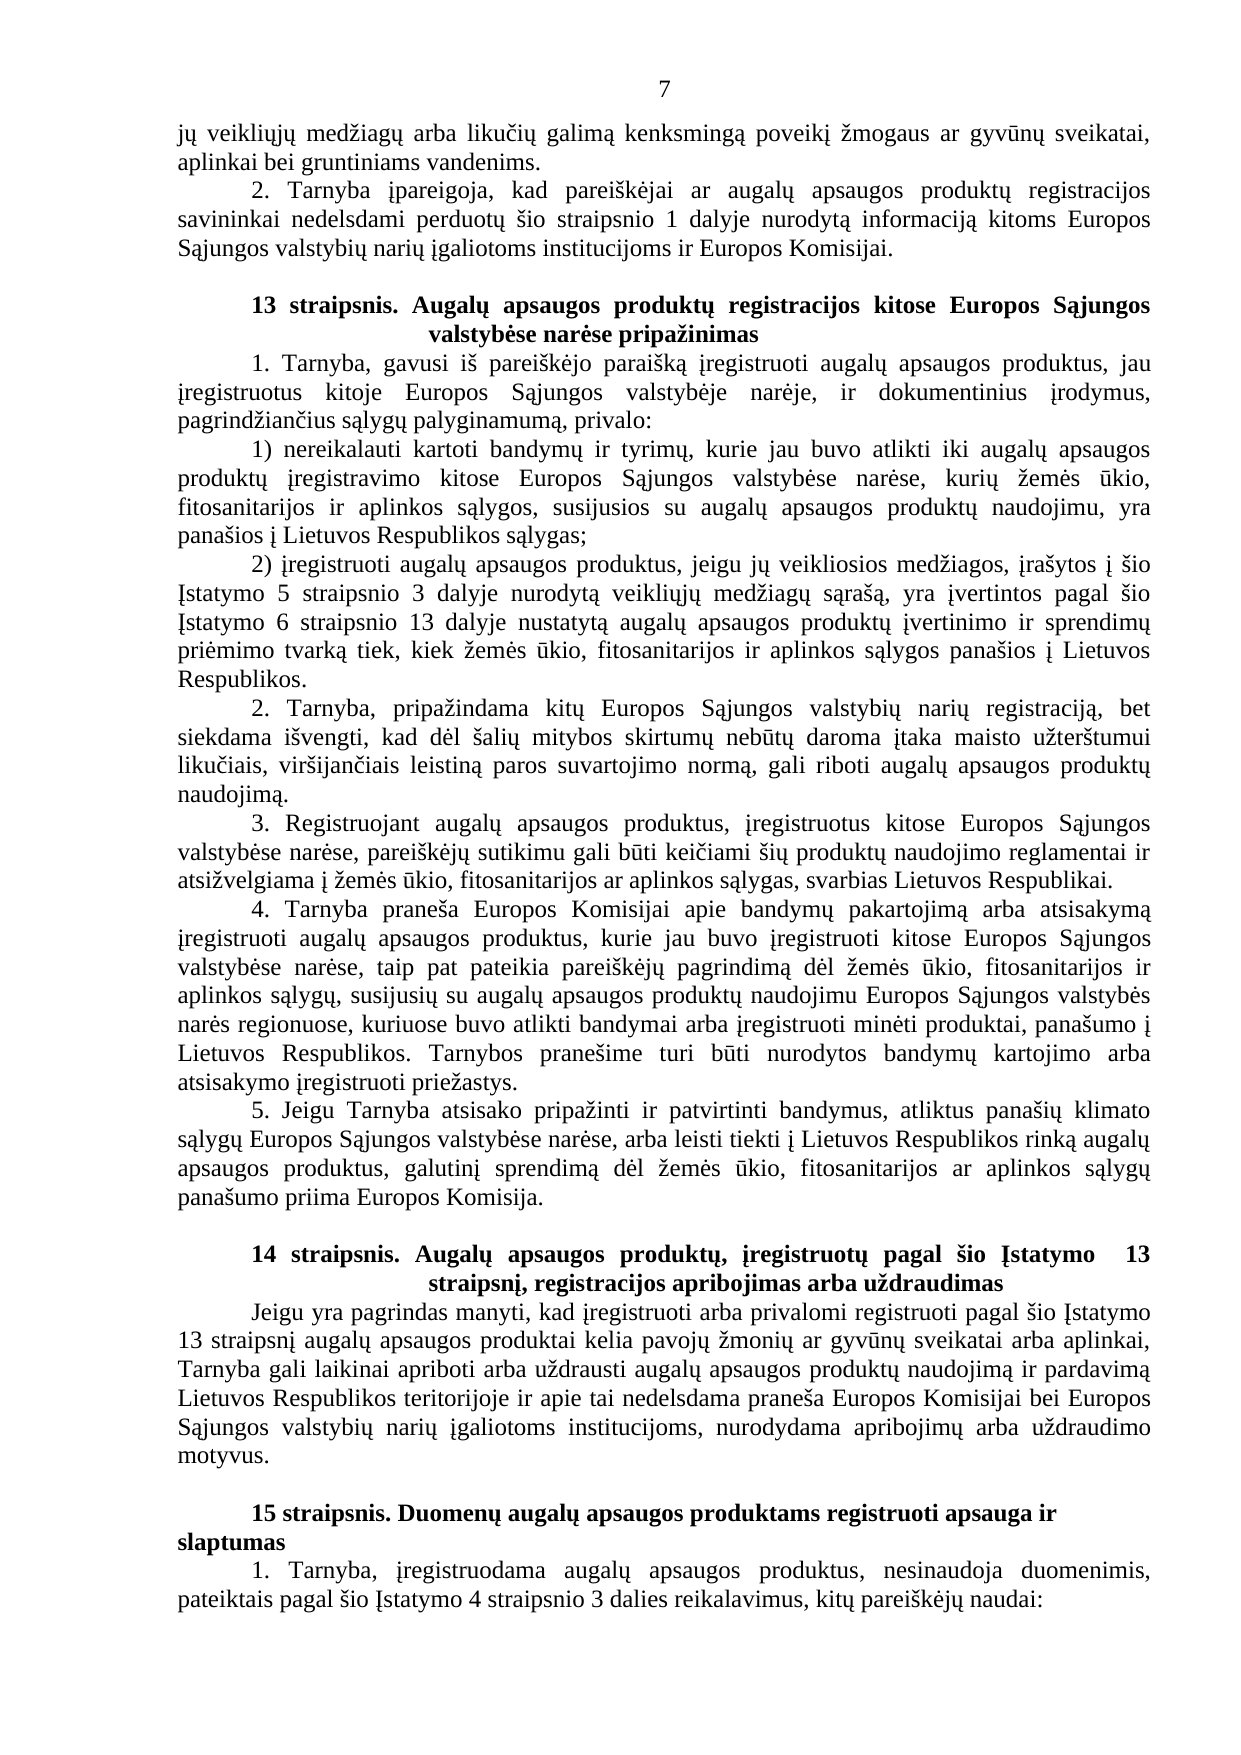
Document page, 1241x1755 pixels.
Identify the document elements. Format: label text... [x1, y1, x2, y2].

text 5. Jeigu Tarnyba atsisako pripažinti ir patvirtinti bandymus, atliktus panašių klimato sąlygų Europos Sąjungos valstybėse narėse, arba leisti tiekti į Lietuvos Respublikos rinką augalų apsaugos produktus, galutinį sprendimą dėl žemės ūkio, fitosanitarijos ar aplinkos sąlygų panašumo priima Europos Komisija. [177, 1096, 1152, 1211]
text 2. Tarnyba, pripažindama kitų Europos Sąjungos valstybių narių registraciją, bet siekdama išvengti, kad dėl šalių mitybos skirtumų nebūtų daroma įtaka maisto užterštumui likučiais, viršijančiais leistiną paros suvartojimo normą, gali riboti augalų apsaugos produktų naudojimą. [177, 693, 1152, 808]
text 2. Tarnyba įpareigoja, kad pareiškėjai ar augalų apsaugos produktų registracijos savininkai nedelsdami perduotų šio straipsnio 1 dalyje nurodytą informaciją kitoms Europos Sąjungos valstybių narių įgaliotoms institucijoms ir Europos Komisijai. [177, 176, 1152, 262]
text 1. Tarnyba, gavusi iš pareiškėjo paraišką įregistruoti augalų apsaugos produktus, jau įregistruotus kitoje Europos Sąjungos valstybėje narėje, ir dokumentinius įrodymus, pagrindžiančius sąlygų palyginamumą, privalo: [177, 348, 1152, 434]
text 2) įregistruoti augalų apsaugos produktus, jeigu jų veikliosios medžiagos, įrašytos į šio Įstatymo 5 straipsnio 3 dalyje nurodytą veikliųjų medžiagų sąrašą, yra įvertintos pagal šio Įstatymo 6 straipsnio 13 dalyje nustatytą augalų apsaugos produktų įvertinimo ir sprendimų priėmimo tvarką tiek, kiek žemės ūkio, fitosanitarijos ir aplinkos sąlygos panašios į Lietuvos Respublikos. [177, 549, 1152, 693]
text 1. Tarnyba, įregistruodama augalų apsaugos produktus, nesinaudoja duomenimis, pateiktais pagal šio Įstatymo 4 straipsnio 3 dalies reikalavimus, kitų pareiškėjų naudai: [177, 1556, 1152, 1613]
text 15 straipsnis. Duomenų augalų apsaugos produktams registruoti apsauga ir slaptumas [177, 1498, 1152, 1556]
text Jeigu yra pagrindas manyti, kad įregistruoti arba privalomi registruoti pagal šio Įstatymo 13 straipsnį augalų apsaugos produktai kelia pavojų žmonių ar gyvūnų sveikatai arba aplinkai, Tarnyba gali laikinai apriboti arba uždrausti augalų apsaugos produktų naudojimą ir pardavimą Lietuvos Respublikos teritorijoje ir apie tai nedelsdama praneša Europos Komisijai bei Europos Sąjungos valstybių narių įgaliotoms institucijoms, nurodydama apribojimų arba uždraudimo motyvus. [177, 1297, 1152, 1469]
text 1) nereikalauti kartoti bandymų ir tyrimų, kurie jau buvo atlikti iki augalų apsaugos produktų įregistravimo kitose Europos Sąjungos valstybėse narėse, kurių žemės ūkio, fitosanitarijos ir aplinkos sąlygos, susijusios su augalų apsaugos produktų naudojimu, yra panašios į Lietuvos Respublikos sąlygas; [177, 434, 1152, 549]
text jų veikliųjų medžiagų arba likučių galimą kenksmingą poveikį žmogaus ar gyvūnų sveikatai, aplinkai bei gruntiniams vandenims. [177, 118, 1152, 176]
text 13 straipsnis. Augalų apsaugos produktų registracijos kitose Europos Sąjungos valstybėse narėse pripažinimas [251, 291, 1152, 348]
text 14 straipsnis. Augalų apsaugos produktų, įregistruotų pagal šio Įstatymo 13 straipsnį, registracijos apribojimas arba uždraudimas [251, 1239, 1152, 1297]
text 4. Tarnyba praneša Europos Komisijai apie bandymų pakartojimą arba atsisakymą įregistruoti augalų apsaugos produktus, kurie jau buvo įregistruoti kitose Europos Sąjungos valstybėse narėse, taip pat pateikia pareiškėjų pagrindimą dėl žemės ūkio, fitosanitarijos ir aplinkos sąlygų, susijusių su augalų apsaugos produktų naudojimu Europos Sąjungos valstybės narės regionuose, kuriuose buvo atlikti bandymai arba įregistruoti minėti produktai, panašumo į Lietuvos Respublikos. Tarnybos pranešime turi būti nurodytos bandymų kartojimo arba atsisakymo įregistruoti priežastys. [177, 894, 1152, 1096]
text 3. Registruojant augalų apsaugos produktus, įregistruotus kitose Europos Sąjungos valstybėse narėse, pareiškėjų sutikimu gali būti keičiami šių produktų naudojimo reglamentai ir atsižvelgiama į žemės ūkio, fitosanitarijos ar aplinkos sąlygas, svarbias Lietuvos Respublikai. [177, 808, 1152, 894]
